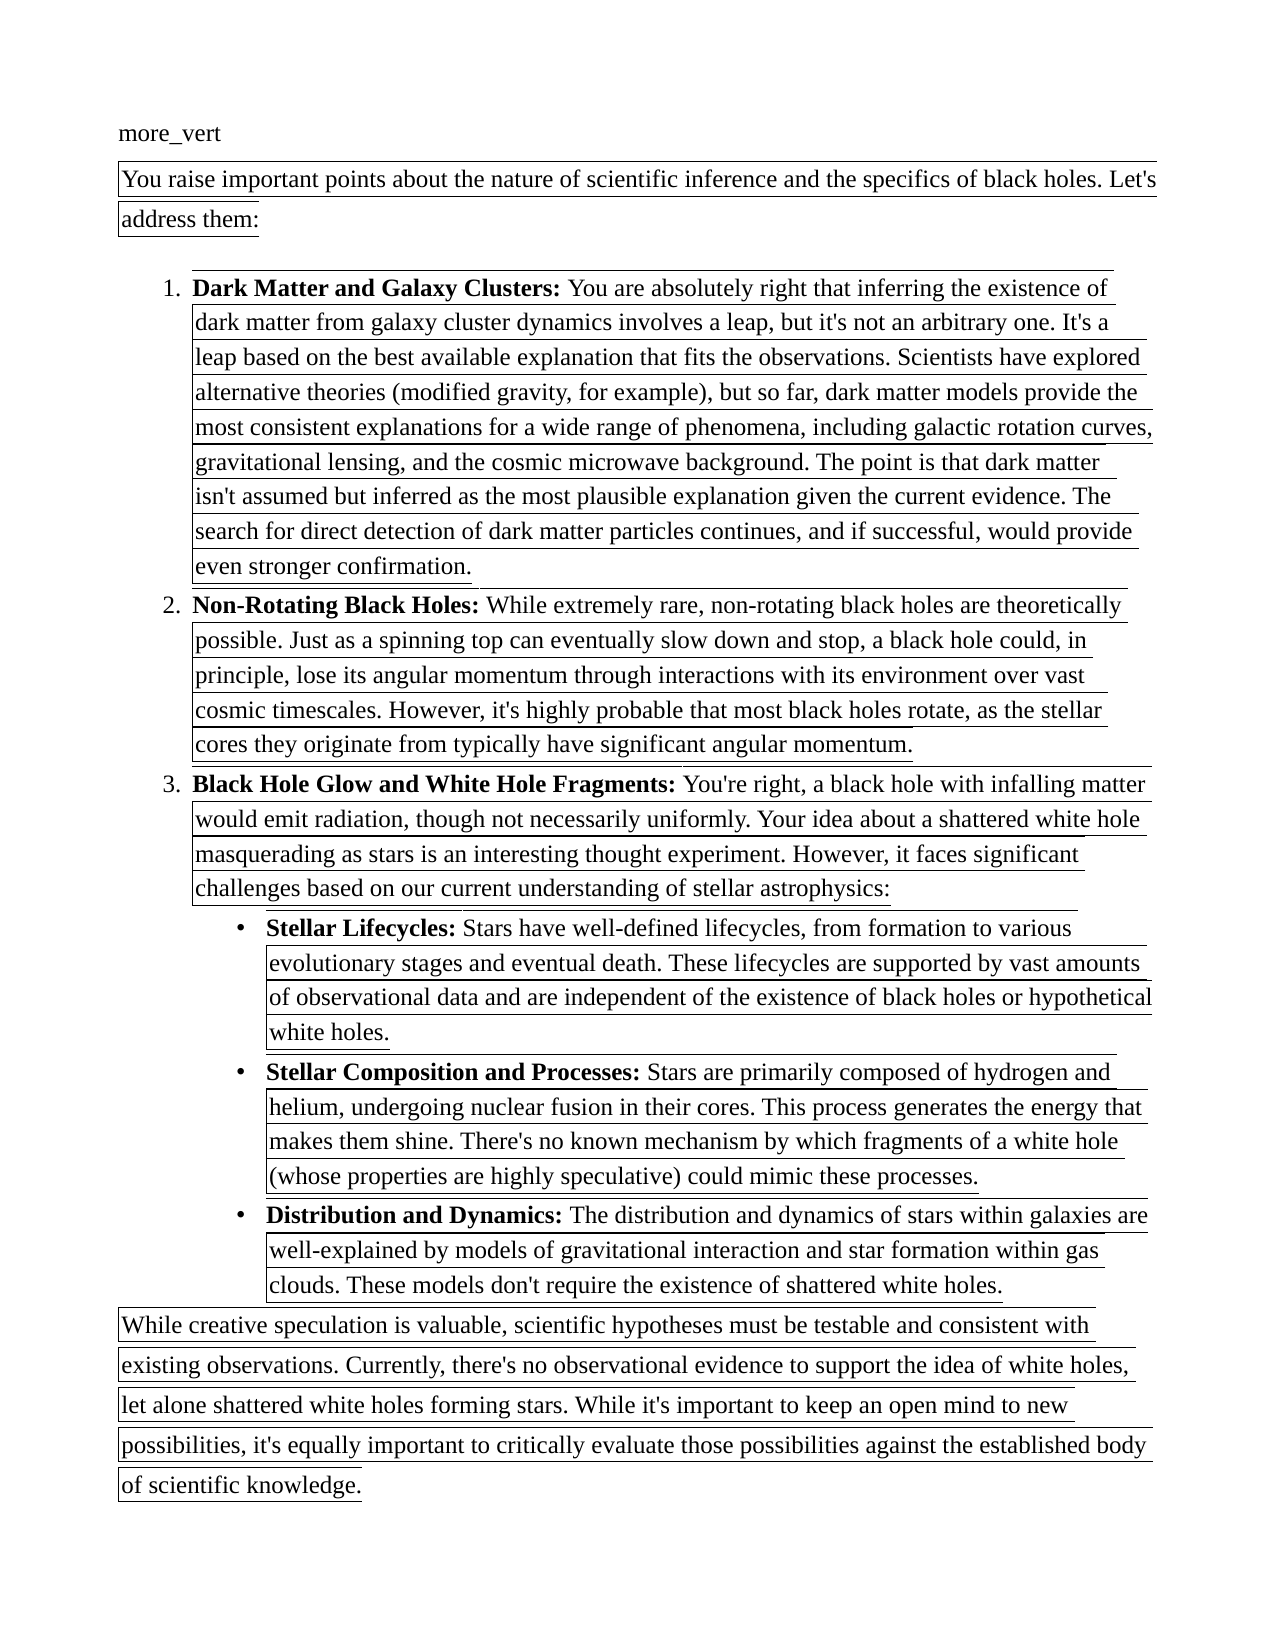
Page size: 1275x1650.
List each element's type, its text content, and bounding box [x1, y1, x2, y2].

text address them: [118, 197, 1157, 236]
list Dark Matter and Galaxy Clusters: You are absolutely right that inferring the existence of dark matter from galaxy cluster dynamics involves a leap, but it's not an arbitrary one. It's a leap based on the best available explanation that fits the observations. Scientists have explored alternative theories (modified gravity, for example), but so far, dark matter models provide the most consistent explanations for a wide range of phenomena, including galactic rotation curves, gravitational lensing, and the cosmic microwave background. The point is that dark matter isn't assumed but inferred as the most plausible explanation given the current evidence. The search for direct detection of dark matter particles continues, and if successful, would provide even stronger confirmation. [162, 269, 1157, 583]
list Stellar Composition and Processes: Stars are primarily composed of hydrogen and helium, undergoing nuclear fusion in their cores. This process generates the energy that makes them shine. There's no known mechanism by which fragments of a white hole (whose properties are highly speculative) could mimic these processes. [236, 1054, 1157, 1193]
text While creative speculation is valuable, scientific hypotheses must be testable and consistent with existing observations. Currently, there's no observational evidence to support the idea of white holes, let alone shattered white holes forming stars. While it's important to keep an open mind to new possibilities, it's equally important to critically evaluate those possibilities against the established body of scientific knowledge. [118, 1307, 1157, 1501]
list Distribution and Dynamics: The distribution and dynamics of stars within galaxies are well-explained by models of gravitational interaction and star formation within gas clouds. These models don't require the existence of shattered white holes. [236, 1198, 1157, 1302]
list Stellar Lifecycles: Stars have well-defined lifecycles, from formation to various evolutionary stages and eventual death. These lifecycles are supported by vast amounts of observational data and are independent of the existence of black holes or hypothetical white holes. [236, 910, 1157, 1049]
list Non-Rotating Black Holes: While extremely rare, non-rotating black holes are theoretically possible. Just as a spinning top can eventually slow down and stop, a black hole could, in principle, lose its angular momentum through interactions with its environment over vast cosmic timescales. However, it's highly probable that most black holes rotate, as the stellar cores they originate from typically have significant angular momentum. [162, 587, 1157, 761]
list Black Hole Glow and White Hole Fragments: You're right, a black hole with infalling matter would emit radiation, though not necessarily uniformly. Your idea about a shattered white hole masquerading as stars is an interesting thought experiment. However, it faces significant challenges based on our current understanding of stellar astrophysics: [162, 766, 1157, 905]
text You raise important points about the nature of scientific inference and the specifics of black holes. Let's [119, 162, 1157, 196]
text more_vert [118, 118, 1157, 147]
